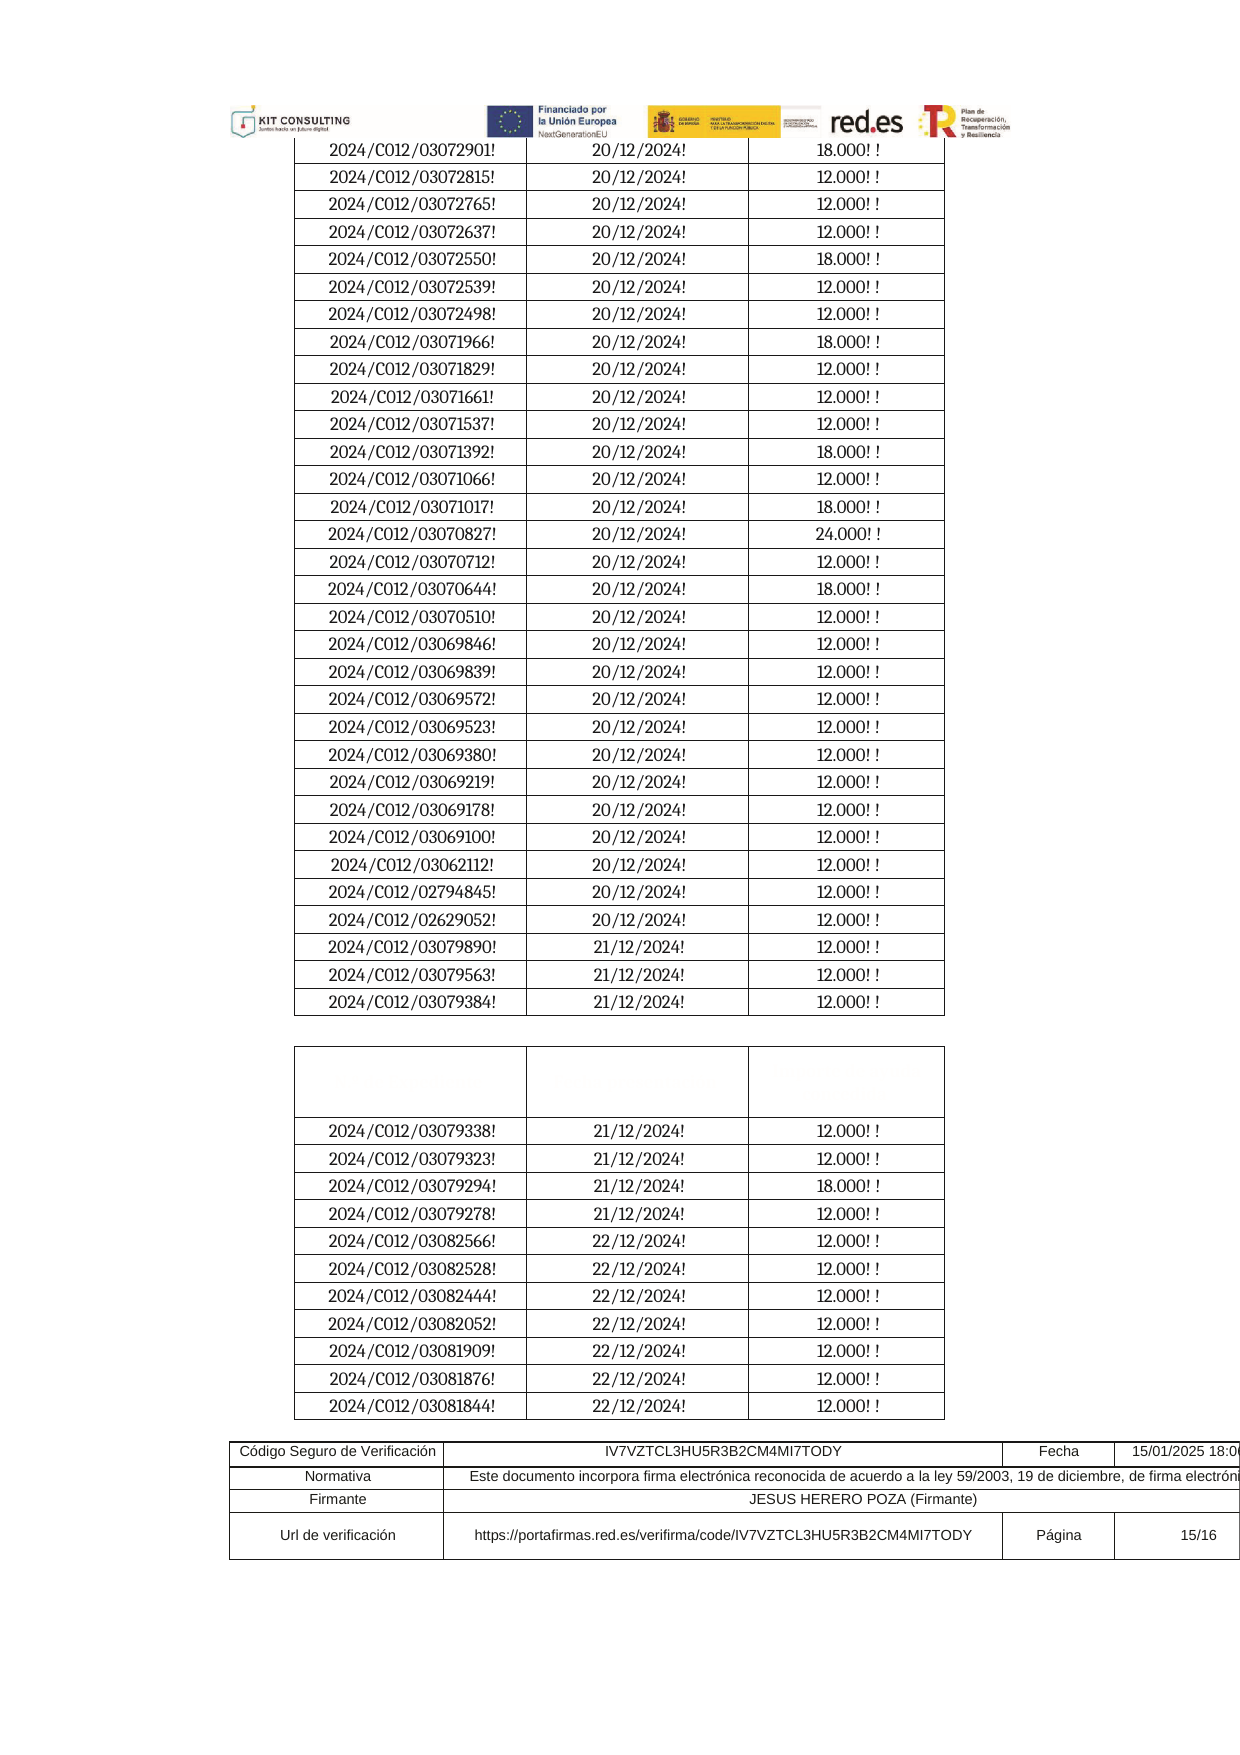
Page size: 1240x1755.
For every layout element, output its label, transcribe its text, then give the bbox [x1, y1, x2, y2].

table_cell 2024/C012/02794845! [295, 879, 526, 905]
table_cell 12.000! ! [749, 659, 944, 685]
table_cell 21/12/2024! [527, 934, 748, 960]
table_cell 2024/C012/03081909! [295, 1338, 526, 1364]
table_cell 20/12/2024! [527, 274, 748, 300]
table_header Fecha presentación [527, 1047, 748, 1117]
table_cell 20/12/2024! [527, 714, 748, 740]
table_cell 12.000! ! [749, 1365, 944, 1392]
table_cell 2024/C012/03081844! [295, 1393, 526, 1419]
table_cell 20/12/2024! [527, 631, 748, 657]
table_cell 20/12/2024! [527, 466, 748, 492]
table_cell 18.000! ! [749, 576, 944, 602]
table_cell 12.000! ! [749, 1310, 944, 1337]
table_cell 12.000! ! [749, 824, 944, 850]
table_cell 18.000! ! [749, 494, 944, 520]
table_cell 2024/C012/03069523! [295, 714, 526, 740]
table_cell 12.000! ! [749, 714, 944, 740]
table_cell 12.000! ! [749, 1228, 944, 1254]
table_cell 2024/C012/03069846! [295, 631, 526, 657]
table_cell 2024/C012/03079294! [295, 1173, 526, 1199]
table_cell 20/12/2024! [527, 824, 748, 850]
table_cell 18.000! ! [749, 246, 944, 272]
table_cell 2024/C012/03072901! [295, 138, 526, 162]
table_cell 22/12/2024! [527, 1283, 748, 1309]
table_cell 2024/C012/03082566! [295, 1228, 526, 1254]
table_header N.º de Expediente [295, 1047, 526, 1117]
table_cell 21/12/2024! [527, 1145, 748, 1172]
table_cell 12.000! ! [749, 1338, 944, 1364]
table_cell 2024/C012/03069380! [295, 741, 526, 768]
table_cell 12.000! ! [749, 741, 944, 768]
table_cell 20/12/2024! [527, 219, 748, 245]
table_cell 2024/C012/03071537! [295, 411, 526, 437]
table_cell 22/12/2024! [527, 1255, 748, 1282]
table_cell 22/12/2024! [527, 1393, 748, 1419]
table_cell 12.000! ! [749, 604, 944, 630]
table_cell 20/12/2024! [527, 439, 748, 465]
table_cell 2024/C012/03072550! [295, 246, 526, 272]
table_cell 12.000! ! [749, 1145, 944, 1172]
table_cell 2024/C012/03072498! [295, 301, 526, 327]
table_cell 2024/C012/03070644! [295, 576, 526, 602]
table_cell 12.000! ! [749, 989, 944, 1015]
table_cell 2024/C012/02629052! [295, 906, 526, 933]
table_cell 12.000! ! [749, 356, 944, 382]
table_cell 20/12/2024! [527, 906, 748, 933]
table_cell 21/12/2024! [527, 1173, 748, 1199]
table_cell 20/12/2024! [527, 246, 748, 272]
table_cell 12.000! ! [749, 1393, 944, 1419]
table_cell 2024/C012/03069178! [295, 796, 526, 823]
table_cell 20/12/2024! [527, 741, 748, 768]
table_cell 2024/C012/03070510! [295, 604, 526, 630]
table_cell 12.000! ! [749, 1200, 944, 1227]
table_cell 22/12/2024! [527, 1365, 748, 1392]
table_cell 20/12/2024! [527, 659, 748, 685]
table_cell 20/12/2024! [527, 164, 748, 190]
table_cell 2024/C012/03079563! [295, 961, 526, 988]
table_cell 2024/C012/03079890! [295, 934, 526, 960]
table_cell 12.000! ! [749, 686, 944, 712]
table_cell 12.000! ! [749, 274, 944, 300]
table_cell 2024/C012/03071066! [295, 466, 526, 492]
table_cell 18.000! ! [749, 138, 944, 162]
table_cell 2024/C012/03079384! [295, 989, 526, 1015]
table_cell 2024/C012/03082528! [295, 1255, 526, 1282]
table_cell 2024/C012/03072765! [295, 191, 526, 217]
table_cell 20/12/2024! [527, 604, 748, 630]
table_cell 21/12/2024! [527, 989, 748, 1015]
table_cell 20/12/2024! [527, 384, 748, 410]
table_cell 2024/C012/03071392! [295, 439, 526, 465]
table_cell 2024/C012/03069219! [295, 769, 526, 795]
table_cell 22/12/2024! [527, 1228, 748, 1254]
table_cell 12.000! ! [749, 1255, 944, 1282]
table_cell 12.000! ! [749, 1283, 944, 1309]
table_cell 12.000! ! [749, 164, 944, 190]
table_cell 2024/C012/03072637! [295, 219, 526, 245]
table_cell 18.000! ! [749, 439, 944, 465]
table_cell 20/12/2024! [527, 138, 748, 162]
table_cell 2024/C012/03082444! [295, 1283, 526, 1309]
table_cell 2024/C012/03079278! [295, 1200, 526, 1227]
table_cell 20/12/2024! [527, 796, 748, 823]
table_cell 20/12/2024! [527, 576, 748, 602]
table_cell 12.000! ! [749, 549, 944, 575]
table_cell 2024/C012/03071661! [295, 384, 526, 410]
table_cell 2024/C012/03082052! [295, 1310, 526, 1337]
table_cell 20/12/2024! [527, 191, 748, 217]
table_cell 2024/C012/03072815! [295, 164, 526, 190]
table_header Importe de ayuda concedida [749, 1047, 944, 1117]
table_cell 12.000! ! [749, 796, 944, 823]
table_cell 2024/C012/03069839! [295, 659, 526, 685]
table_cell 12.000! ! [749, 631, 944, 657]
table_cell 21/12/2024! [527, 1200, 748, 1227]
table_cell 2024/C012/03069100! [295, 824, 526, 850]
table_cell 20/12/2024! [527, 356, 748, 382]
table_cell 12.000! ! [749, 934, 944, 960]
table_cell 20/12/2024! [527, 686, 748, 712]
table_cell 20/12/2024! [527, 879, 748, 905]
table_cell 2024/C012/03071017! [295, 494, 526, 520]
table_cell 20/12/2024! [527, 851, 748, 878]
table_cell 12.000! ! [749, 906, 944, 933]
table_cell 21/12/2024! [527, 961, 748, 988]
table_cell 12.000! ! [749, 301, 944, 327]
table_cell 20/12/2024! [527, 301, 748, 327]
table_cell 20/12/2024! [527, 411, 748, 437]
table_cell 21/12/2024! [527, 1118, 748, 1144]
table_cell 24.000! ! [749, 521, 944, 547]
table_cell 2024/C012/03070712! [295, 549, 526, 575]
table_cell 2024/C012/03079323! [295, 1145, 526, 1172]
table_cell 2024/C012/03071829! [295, 356, 526, 382]
table_cell 12.000! ! [749, 191, 944, 217]
table_cell 20/12/2024! [527, 549, 748, 575]
table_cell 2024/C012/03069572! [295, 686, 526, 712]
table_cell 2024/C012/03070827! [295, 521, 526, 547]
table_cell 12.000! ! [749, 961, 944, 988]
table_cell 20/12/2024! [527, 521, 748, 547]
table_cell 2024/C012/03071966! [295, 329, 526, 355]
table_cell 12.000! ! [749, 1118, 944, 1144]
table_cell 12.000! ! [749, 879, 944, 905]
table_cell 22/12/2024! [527, 1310, 748, 1337]
table_cell 2024/C012/03079338! [295, 1118, 526, 1144]
table_cell 2024/C012/03072539! [295, 274, 526, 300]
table_cell 2024/C012/03081876! [295, 1365, 526, 1392]
table_cell 12.000! ! [749, 466, 944, 492]
table_cell 12.000! ! [749, 851, 944, 878]
table_cell 2024/C012/03062112! [295, 851, 526, 878]
table_cell 20/12/2024! [527, 494, 748, 520]
table_cell 12.000! ! [749, 384, 944, 410]
table_cell 20/12/2024! [527, 769, 748, 795]
table_cell 18.000! ! [749, 329, 944, 355]
table_cell 22/12/2024! [527, 1338, 748, 1364]
table_cell 18.000! ! [749, 1173, 944, 1199]
table_cell 12.000! ! [749, 219, 944, 245]
table_cell 20/12/2024! [527, 329, 748, 355]
table_cell 12.000! ! [749, 769, 944, 795]
table_cell 12.000! ! [749, 411, 944, 437]
